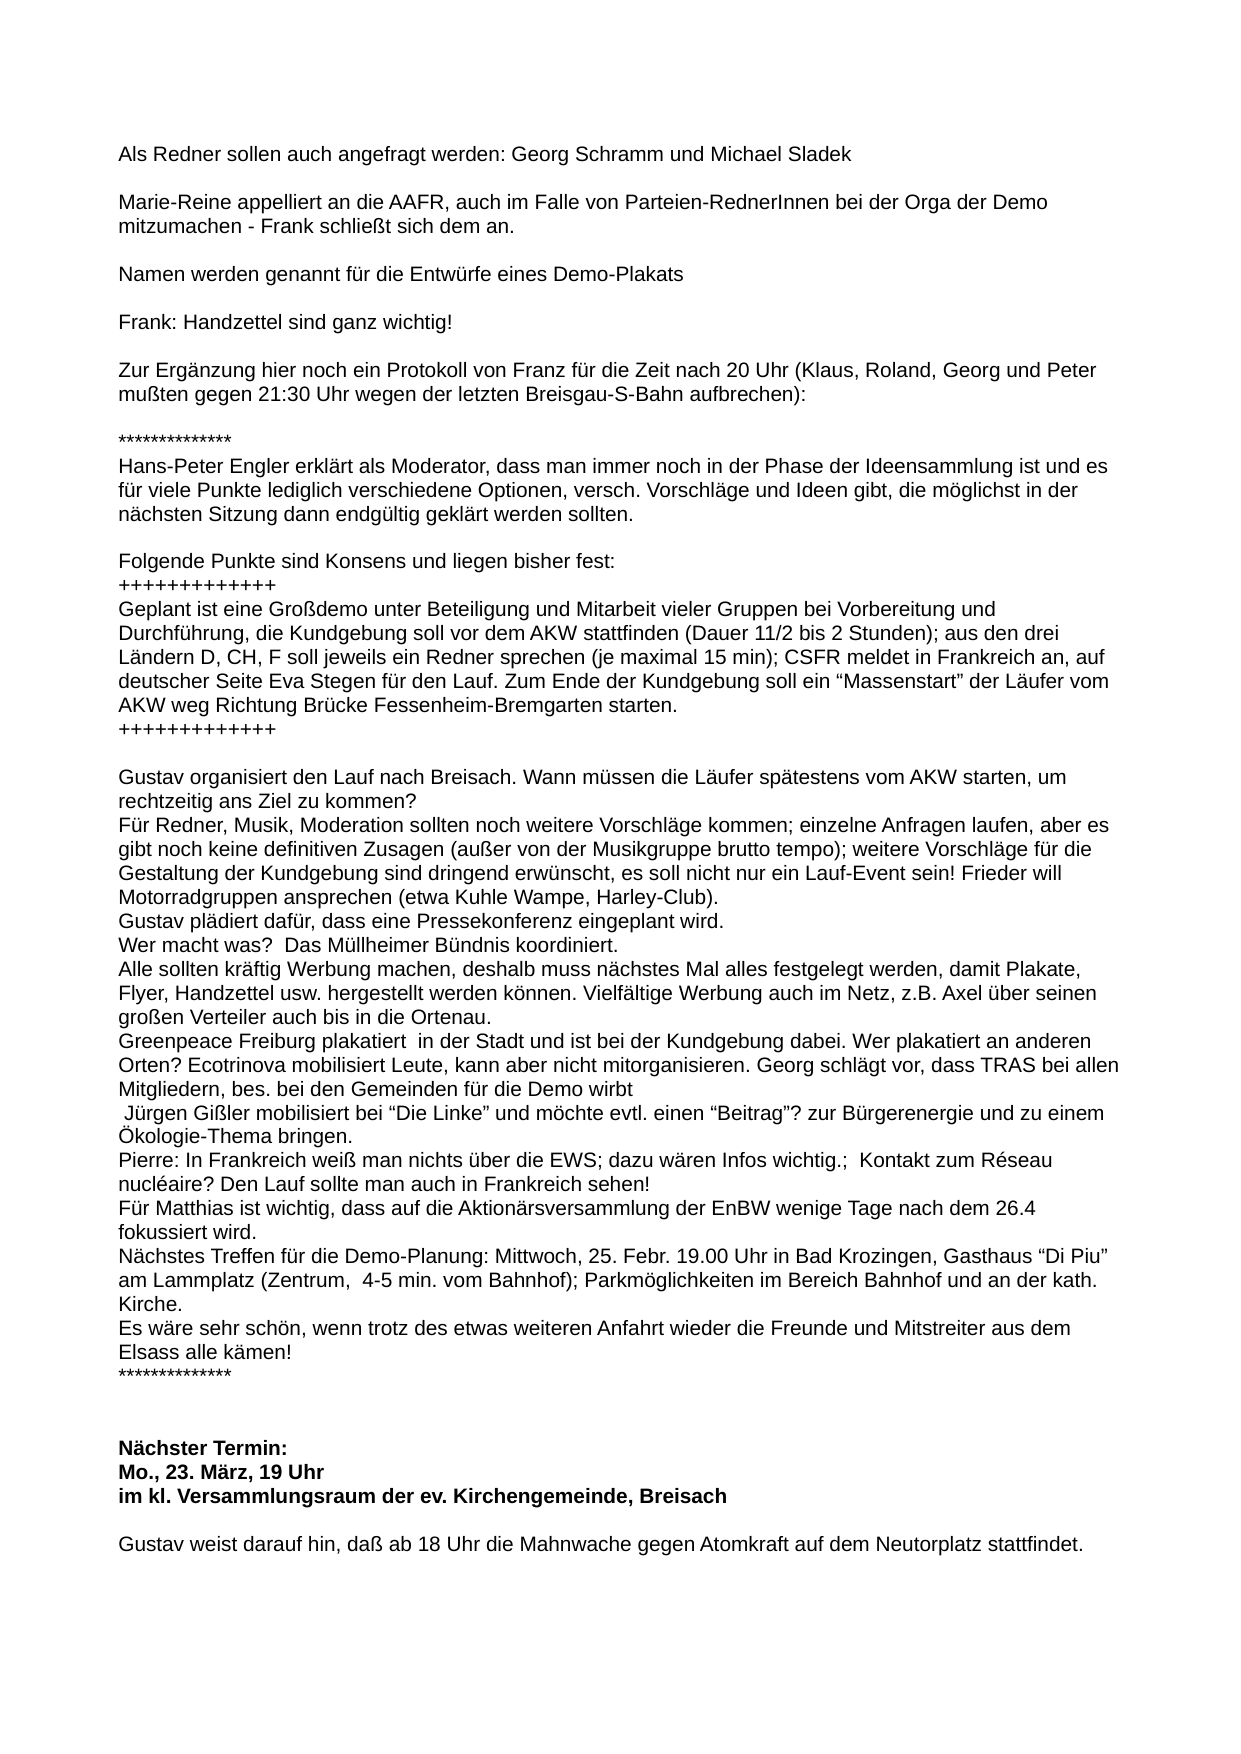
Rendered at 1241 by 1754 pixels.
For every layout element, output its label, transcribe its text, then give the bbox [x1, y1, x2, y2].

text ************** [118, 1364, 1122, 1388]
text Es wäre sehr schön, wenn trotz des etwas weiteren Anfahrt wieder die Freunde und Mitstreiter aus dem Elsass alle kämen! [118, 1316, 1122, 1364]
text Geplant ist eine Großdemo unter Beteiligung und Mitarbeit vieler Gruppen bei Vorbereitung und Durchführung, die Kundgebung soll vor dem AKW stattfinden (Dauer 11/2 bis 2 Stunden); aus den drei Ländern D, CH, F soll jeweils ein Redner sprechen (je maximal 15 min); CSFR meldet in Frankreich an, auf deutscher Seite Eva Stegen für den Lauf. Zum Ende der Kundgebung soll ein “Massenstart” der Läufer vom AKW weg Richtung Brücke Fessenheim-Bremgarten starten. [118, 597, 1122, 717]
text Mo., 23. März, 19 Uhr [118, 1460, 1122, 1484]
text Gustav organisiert den Lauf nach Breisach. Wann müssen die Läufer spätestens vom AKW starten, um rechtzeitig ans Ziel zu kommen? [118, 765, 1122, 813]
text Zur Ergänzung hier noch ein Protokoll von Franz für die Zeit nach 20 Uhr (Klaus, Roland, Georg und Peter mußten gegen 21:30 Uhr wegen der letzten Breisgau-S-Bahn aufbrechen): [118, 358, 1122, 406]
text Wer macht was? Das Müllheimer Bündnis koordiniert. [118, 933, 1122, 957]
text Für Redner, Musik, Moderation sollten noch weitere Vorschläge kommen; einzelne Anfragen laufen, aber es gibt noch keine definitiven Zusagen (außer von der Musikgruppe brutto tempo); weitere Vorschläge für die Gestaltung der Kundgebung sind dringend erwünscht, es soll nicht nur ein Lauf-Event sein! Frieder will Motorradgruppen ansprechen (etwa Kuhle Wampe, Harley-Club). [118, 813, 1122, 909]
text Greenpeace Freiburg plakatiert in der Stadt und ist bei der Kundgebung dabei. Wer plakatiert an anderen Orten? Ecotrinova mobilisiert Leute, kann aber nicht mitorganisieren. Georg schlägt vor, dass TRAS bei allen Mitgliedern, bes. bei den Gemeinden für die Demo wirbt [118, 1028, 1122, 1100]
text Pierre: In Frankreich weiß man nichts über die EWS; dazu wären Infos wichtig.; Kontakt zum Réseau nucléaire? Den Lauf sollte man auch in Frankreich sehen! [118, 1148, 1122, 1196]
text +++++++++++++ [118, 573, 1122, 597]
text Nächster Termin: [118, 1436, 1122, 1460]
text +++++++++++++ [118, 717, 1122, 741]
text Hans-Peter Engler erklärt als Moderator, dass man immer noch in der Phase der Ideensammlung ist und es für viele Punkte lediglich verschiedene Optionen, versch. Vorschläge und Ideen gibt, die möglichst in der nächsten Sitzung dann endgültig geklärt werden sollten. [118, 453, 1122, 525]
text ************** [118, 429, 1122, 453]
text Für Matthias ist wichtig, dass auf die Aktionärsversammlung der EnBW wenige Tage nach dem 26.4 fokussiert wird. [118, 1196, 1122, 1244]
text Folgende Punkte sind Konsens und liegen bisher fest: [118, 549, 1122, 573]
text Gustav weist darauf hin, daß ab 18 Uhr die Mahnwache gegen Atomkraft auf dem Neutorplatz stattfindet. [118, 1532, 1122, 1556]
text Gustav plädiert dafür, dass eine Pressekonferenz eingeplant wird. [118, 909, 1122, 933]
text Namen werden genannt für die Entwürfe eines Demo-Plakats [118, 262, 1122, 286]
text Frank: Handzettel sind ganz wichtig! [118, 310, 1122, 334]
text Nächstes Treffen für die Demo-Planung: Mittwoch, 25. Febr. 19.00 Uhr in Bad Krozingen, Gasthaus “Di Piu” am Lammplatz (Zentrum, 4-5 min. vom Bahnhof); Parkmöglichkeiten im Bereich Bahnhof und an der kath. Kirche. [118, 1244, 1122, 1316]
text Marie-Reine appelliert an die AAFR, auch im Falle von Parteien-RednerInnen bei der Orga der Demo mitzumachen - Frank schließt sich dem an. [118, 190, 1122, 238]
text Alle sollten kräftig Werbung machen, deshalb muss nächstes Mal alles festgelegt werden, damit Plakate, Flyer, Handzettel usw. hergestellt werden können. Vielfältige Werbung auch im Netz, z.B. Axel über seinen großen Verteiler auch bis in die Ortenau. [118, 957, 1122, 1028]
text Als Redner sollen auch angefragt werden: Georg Schramm und Michael Sladek [118, 142, 1122, 166]
text Jürgen Gißler mobilisiert bei “Die Linke” und möchte evtl. einen “Beitrag”? zur Bürgerenergie und zu einem Ökologie-Thema bringen. [118, 1100, 1122, 1148]
text im kl. Versammlungsraum der ev. Kirchengemeinde, Breisach [118, 1484, 1122, 1508]
